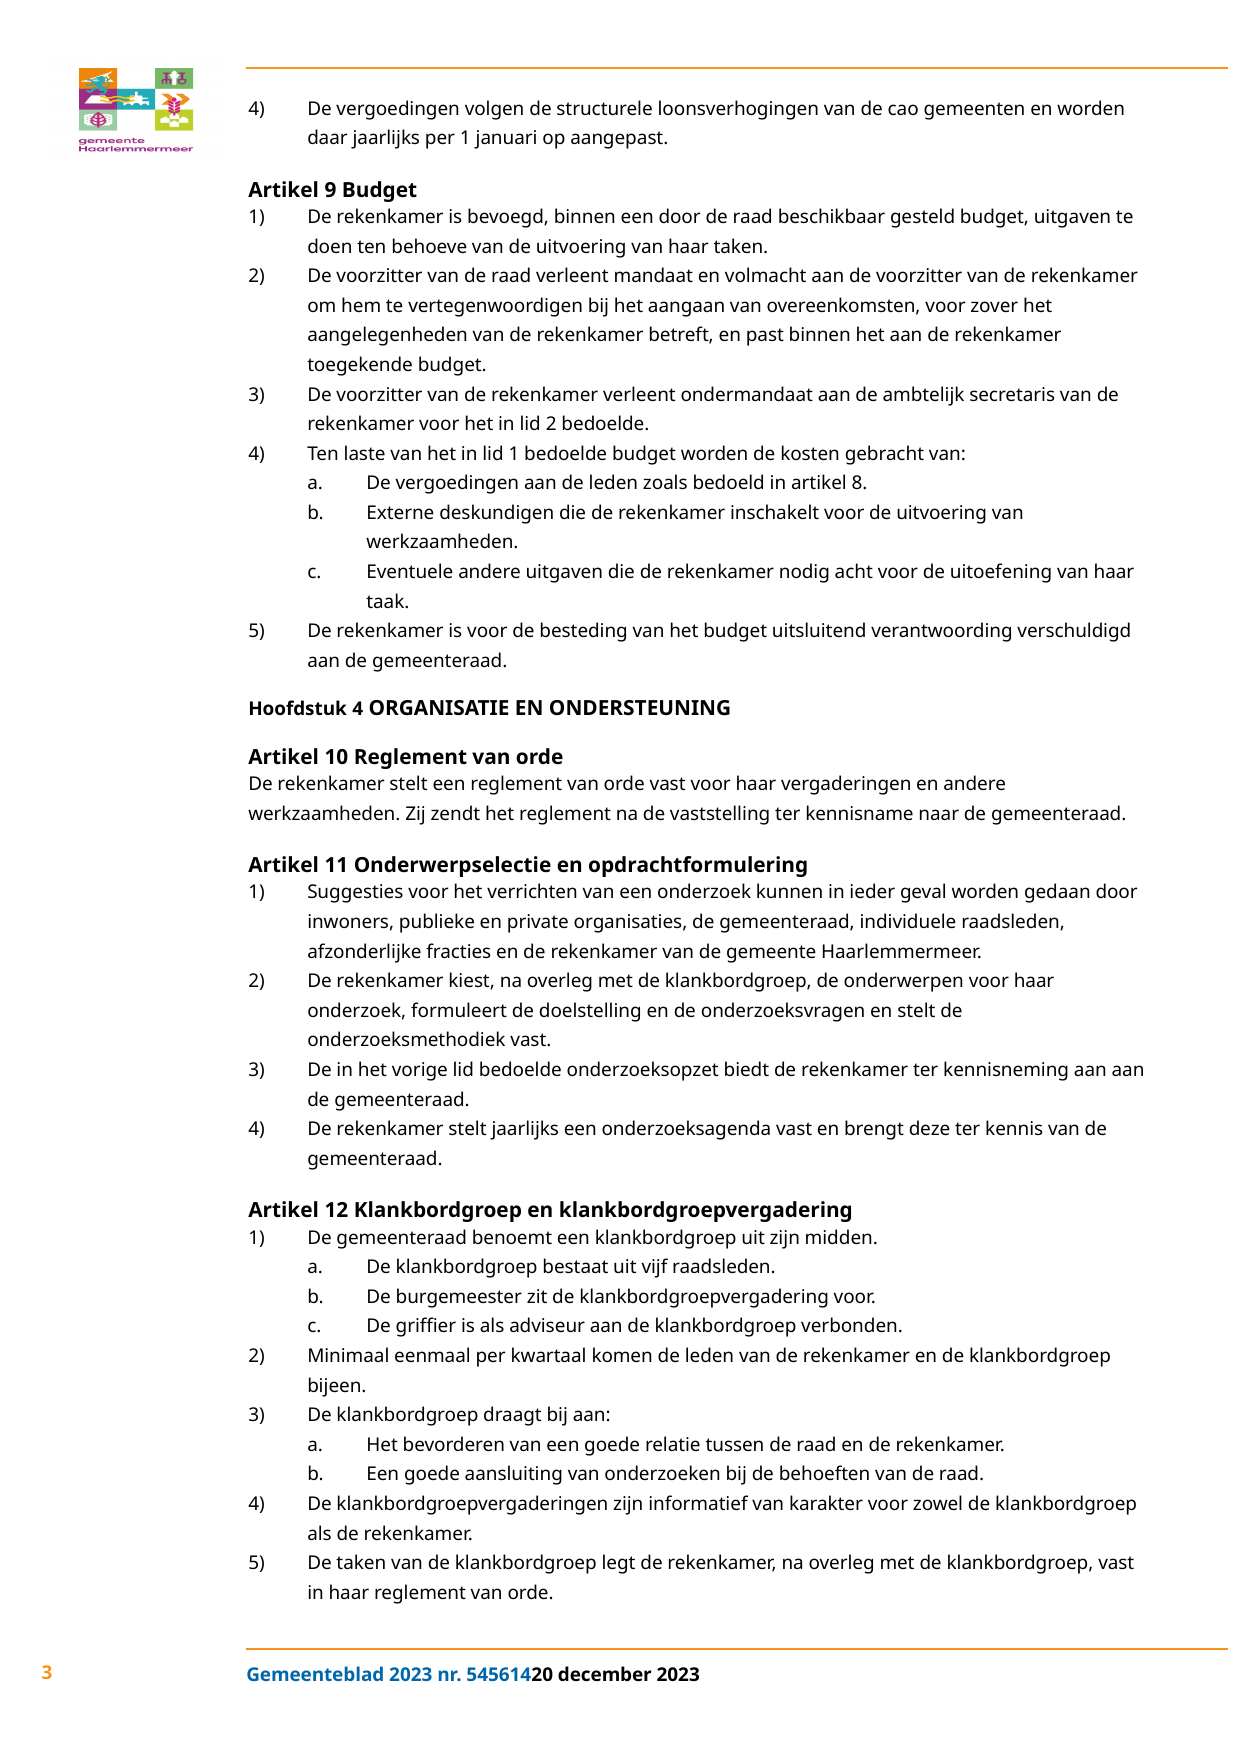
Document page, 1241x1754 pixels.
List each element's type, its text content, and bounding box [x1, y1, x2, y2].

list De vergoedingen aan de leden zoals bedoeld in artikel 8. [307, 469, 1152, 495]
list Het bevorderen van een goede relatie tussen de raad en de rekenkamer. [307, 1431, 1152, 1457]
list De voorzitter van de raad verleent mandaat en volmacht aan de voorzitter van de rekenkamer om hem te vertegenwoordigen bij het aangaan van overeenkomsten, voor zover het aangelegenheden van de rekenkamer betreft, en past binnen het aan de rekenkamer toegekende budget. [248, 262, 1152, 377]
list De vergoedingen volgen de structurele loonsverhogingen van de cao gemeenten en worden daar jaarlijks per 1 januari op aangepast. [248, 95, 1152, 150]
text Hoofdstuk 4 ORGANISATIE EN ONDERSTEUNING [248, 693, 1152, 721]
text Artikel 11 Onderwerpselectie en opdrachtformulering [248, 850, 1152, 879]
list Ten laste van het in lid 1 bedoelde budget worden de kosten gebracht van: [248, 440, 1152, 466]
text Artikel 12 Klankbordgroep en klankbordgroepvergadering [248, 1195, 1152, 1224]
picture [41, 47, 231, 172]
list De klankbordgroep draagt bij aan: [248, 1401, 1152, 1427]
list De rekenkamer is voor de besteding van het budget uitsluitend verantwoording verschuldigd aan de gemeenteraad. [248, 617, 1152, 673]
list De voorzitter van de rekenkamer verleent ondermandaat aan de ambtelijk secretaris van de rekenkamer voor het in lid 2 bedoelde. [248, 381, 1152, 436]
list De burgemeester zit de klankbordgroepvergadering voor. [307, 1283, 1152, 1309]
text Artikel 10 Reglement van orde [248, 742, 1152, 770]
list De klankbordgroepvergaderingen zijn informatief van karakter voor zowel de klankbordgroep als de rekenkamer. [248, 1490, 1152, 1545]
text Artikel 9 Budget [248, 175, 1152, 203]
list De taken van de klankbordgroep legt de rekenkamer, na overleg met de klankbordgroep, vast in haar reglement van orde. [248, 1549, 1152, 1604]
text De rekenkamer stelt een reglement van orde vast voor haar vergaderingen en andere werkzaamheden. Zij zendt het reglement na de vaststelling ter kennisname naar de gemeenteraad. [248, 770, 1152, 826]
list De rekenkamer is bevoegd, binnen een door de raad beschikbaar gesteld budget, uitgaven te doen ten behoeve van de uitvoering van haar taken. [248, 203, 1152, 258]
list Eventuele andere uitgaven die de rekenkamer nodig acht voor de uitoefening van haar taak. [307, 558, 1152, 613]
list Een goede aansluiting van onderzoeken bij de behoeften van de raad. [307, 1461, 1152, 1486]
list De griffier is als adviseur aan de klankbordgroep verbonden. [307, 1313, 1152, 1338]
list De gemeenteraad benoemt een klankbordgroep uit zijn midden. [248, 1224, 1152, 1249]
list De rekenkamer kiest, na overleg met de klankbordgroep, de onderwerpen voor haar onderzoek, formuleert de doelstelling en de onderzoeksvragen en stelt de onderzoeksmethodiek vast. [248, 967, 1152, 1052]
list Minimaal eenmaal per kwartaal komen de leden van de rekenkamer en de klankbordgroep bijeen. [248, 1342, 1152, 1397]
list De rekenkamer stelt jaarlijks een onderzoeksagenda vast en brengt deze ter kennis van de gemeenteraad. [248, 1115, 1152, 1171]
list Externe deskundigen die de rekenkamer inschakelt voor de uitvoering van werkzaamheden. [307, 499, 1152, 554]
list De klankbordgroep bestaat uit vijf raadsleden. [307, 1253, 1152, 1279]
list De in het vorige lid bedoelde onderzoeksopzet biedt de rekenkamer ter kennisneming aan aan de gemeenteraad. [248, 1056, 1152, 1112]
list Suggesties voor het verrichten van een onderzoek kunnen in ieder geval worden gedaan door inwoners, publieke en private organisaties, de gemeenteraad, individuele raadsleden, afzonderlijke fracties en de rekenkamer van de gemeente Haarlemmermeer. [248, 879, 1152, 964]
